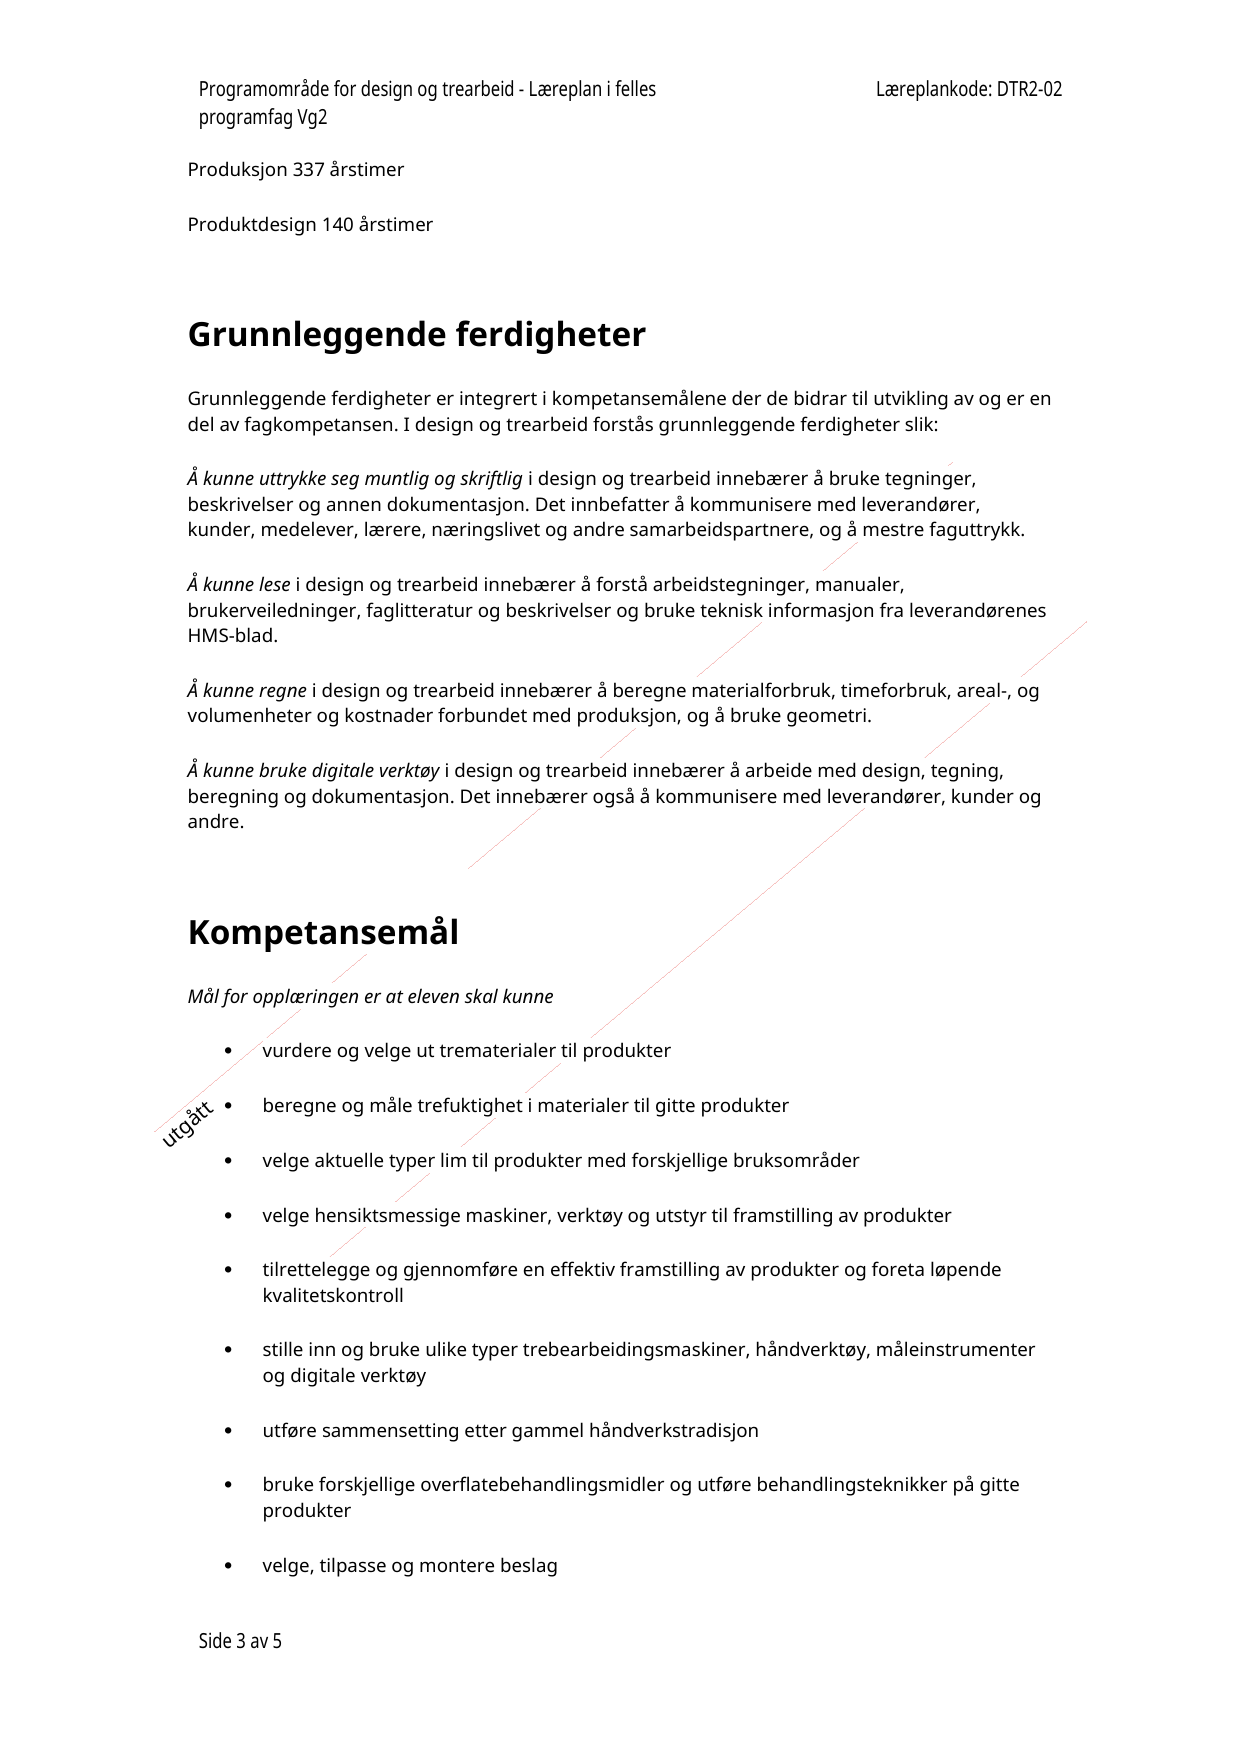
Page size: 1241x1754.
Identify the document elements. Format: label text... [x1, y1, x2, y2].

list velge hensiktsmessige maskiner, verktøy og utstyr til framstilling av produkter [957, 1202, 1053, 1227]
text Produksjon 337 årstimer [409, 156, 1053, 182]
text Grunnleggende ferdigheter er integrert i kompetansemålene der de bidrar til utvikling av og er en del av fagkompetansen. I design og trearbeid forstås grunnleggende ferdigheter slik: [939, 386, 1053, 437]
list vurdere og velge ut trematerialer til produkter [676, 1038, 1053, 1063]
list bruke forskjellige overflatebehandlingsmidler og utføre behandlingsteknikker på gitte produkter [225, 1472, 263, 1523]
subtitle Kompetansemål [692, 863, 1053, 954]
list beregne og måle trefuktighet [225, 1092, 524, 1118]
text Å kunne lese i design og trearbeid innebærer å forstå arbeidstegninger, manualer, brukerveiledninger, faglitteratur og beskrivelser og bruke teknisk informasjon fra leverandørenes HMS-blad. [187, 591, 760, 648]
list vurdere og velge ut trematerialer til produkter [225, 1038, 263, 1063]
text Å kunne bruke digitale verktøy i design og trearbeid innebærer å arbeide med design, tegning, beregning og dokumentasjon. Det innebærer også å kommunisere med leverandører, kunder og andre. [835, 757, 1053, 834]
text Mål for opplæringen er at eleven skal kunne [561, 983, 654, 1009]
text Å kunne regne i design og trearbeid innebærer å beregne materialforbruk, timeforbruk, areal-, og volumenheter og kostnader forbundet med produksjon, og å bruke geometri. [962, 677, 1053, 728]
list utføre sammensetting etter gammel håndverkstradisjon [764, 1417, 1053, 1442]
list bruke forskjellige overflatebehandlingsmidler og utføre behandlingsteknikker på gitte produkter [356, 1472, 1053, 1523]
text Å kunne bruke digitale verktøy i design og trearbeid innebærer å arbeide med design, tegning, beregning og dokumentasjon. Det innebærer også å kommunisere med leverandører, kunder og andre. [187, 777, 539, 834]
list velge, tilpasse og montere beslag [563, 1552, 1053, 1577]
subtitle Kompetansemål [468, 863, 797, 954]
list velge aktuelle typer lim til produkter med forskjellige bruksområder [865, 1147, 1053, 1173]
list i materialer til gitte produkter [527, 1092, 1053, 1118]
list tilrettelegge og gjennomføre en effektiv framstilling av produkter og foreta løpende kvalitetskontroll [409, 1257, 1053, 1308]
text Mål for opplæringen er at eleven skal kunne [627, 983, 1053, 1009]
text Produktdesign 140 årstimer [433, 211, 1053, 236]
list stille inn og bruke ulike typer trebearbeidingsmaskiner, håndverktøy, måleinstrumenter og digitale verktøy [431, 1337, 1053, 1388]
subtitle Grunnleggende ferdigheter [655, 266, 1053, 356]
text Å kunne lese i design og trearbeid innebærer å forstå arbeidstegninger, manualer, brukerveiledninger, faglitteratur og beskrivelser og bruke teknisk informasjon fra leverandørenes HMS-blad. [733, 571, 1053, 648]
text Å kunne bruke digitale verktøy i design og trearbeid innebærer å arbeide med design, tegning, beregning og dokumentasjon. Det innebærer også å kommunisere med leverandører, kunder og andre. [511, 808, 863, 834]
list velge, tilpasse og montere beslag [225, 1552, 263, 1577]
